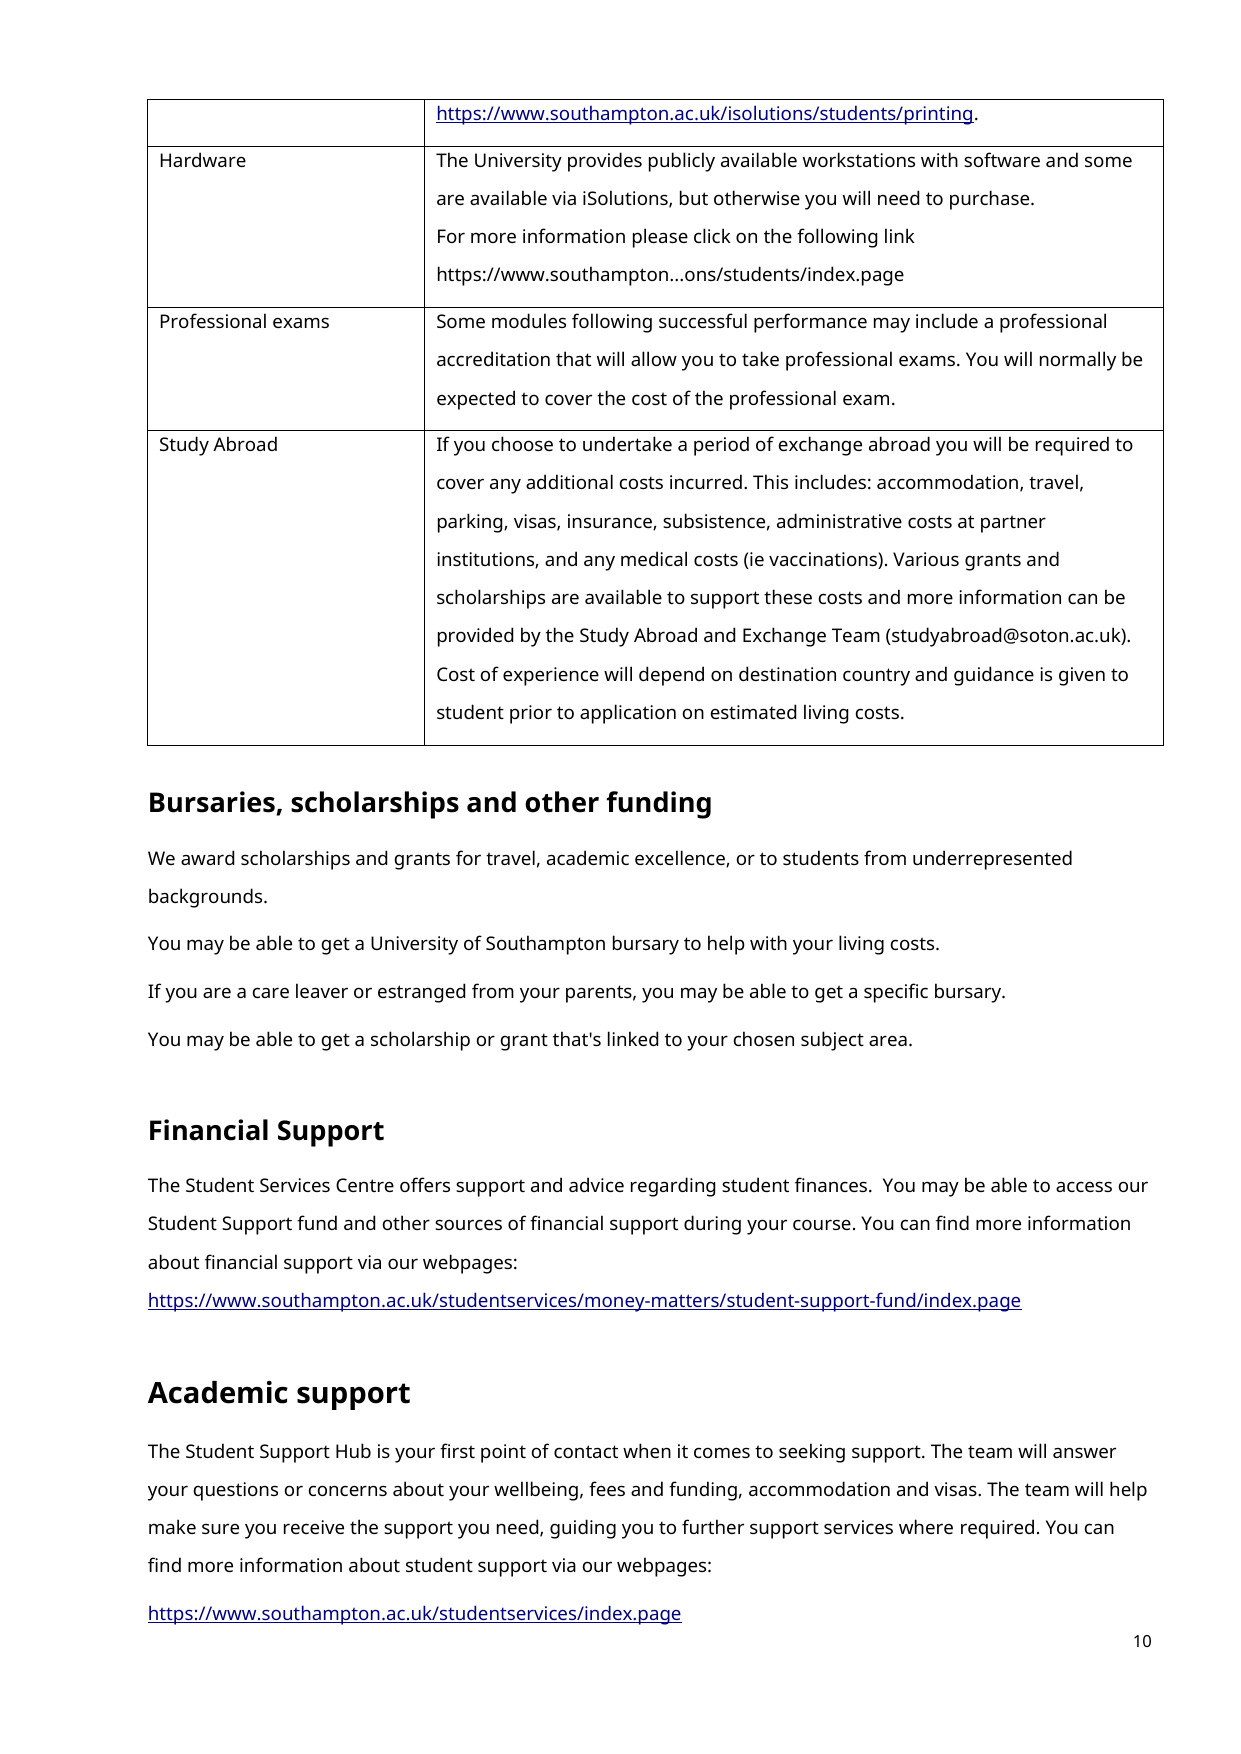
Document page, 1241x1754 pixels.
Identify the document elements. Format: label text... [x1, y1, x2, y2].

text You may be able to get a University of Southampton bursary to help with your living costs. [148, 931, 1152, 956]
text We award scholarships and grants for travel, academic excellence, or to students from underrepresented backgrounds. [148, 845, 1152, 908]
text You may be able to get a scholarship or grant that's linked to your chosen subject area. [148, 1026, 1152, 1051]
table_cell Hardware [148, 147, 424, 307]
table_cell Professional exams [148, 308, 424, 430]
table_cell [148, 100, 424, 146]
table_cell The University provides publicly available workstations with software and some are available via iSolutions, but otherwise you will need to purchase. For more information please click on the following link https://www.southampton...ons/students/index.page [425, 147, 1163, 307]
subtitle Bursaries, scholarships and other funding [148, 783, 1152, 820]
text https://www.southampton.ac.uk/studentservices/index.page [148, 1600, 1152, 1626]
text If you are a care leaver or estranged from your parents, you may be able to get a specific bursary. [148, 978, 1152, 1004]
table_cell If you choose to undertake a period of exchange abroad you will be required to cover any additional costs incurred. This includes: accommodation, travel, parking, visas, insurance, subsistence, administrative costs at partner institutions, and any medical costs (ie vaccinations). Various grants and scholarships are available to support these costs and more information can be provided by the Study Abroad and Exchange Team (studyabroad@soton.ac.uk). Cost of experience will depend on destination country and guidance is given to student prior to application on estimated living costs. [425, 431, 1163, 745]
text The Student Support Hub is your first point of contact when it comes to seeking support. The team will answer your questions or concerns about your wellbeing, fees and funding, accommodation and visas. The team will help make sure you receive the support you need, guiding you to further support services where required. You can find more information about student support via our webpages: [148, 1438, 1152, 1578]
subtitle Financial Support [148, 1111, 1152, 1148]
table_cell https://www.southampton.ac.uk/isolutions/students/printing. [425, 100, 1163, 146]
table_cell Some modules following successful performance may include a professional accreditation that will allow you to take professional exams. You will normally be expected to cover the cost of the professional exam. [425, 308, 1163, 430]
table_cell Study Abroad [148, 431, 424, 745]
text The Student Services Centre offers support and advice regarding student finances. You may be able to access our Student Support fund and other sources of financial support during your course. You can find more information about financial support via our webpages: https://www.southampton.ac.uk/studentservices/money-matters/student-support-fund/index.page [148, 1172, 1152, 1313]
subtitle Academic support [148, 1372, 1152, 1412]
